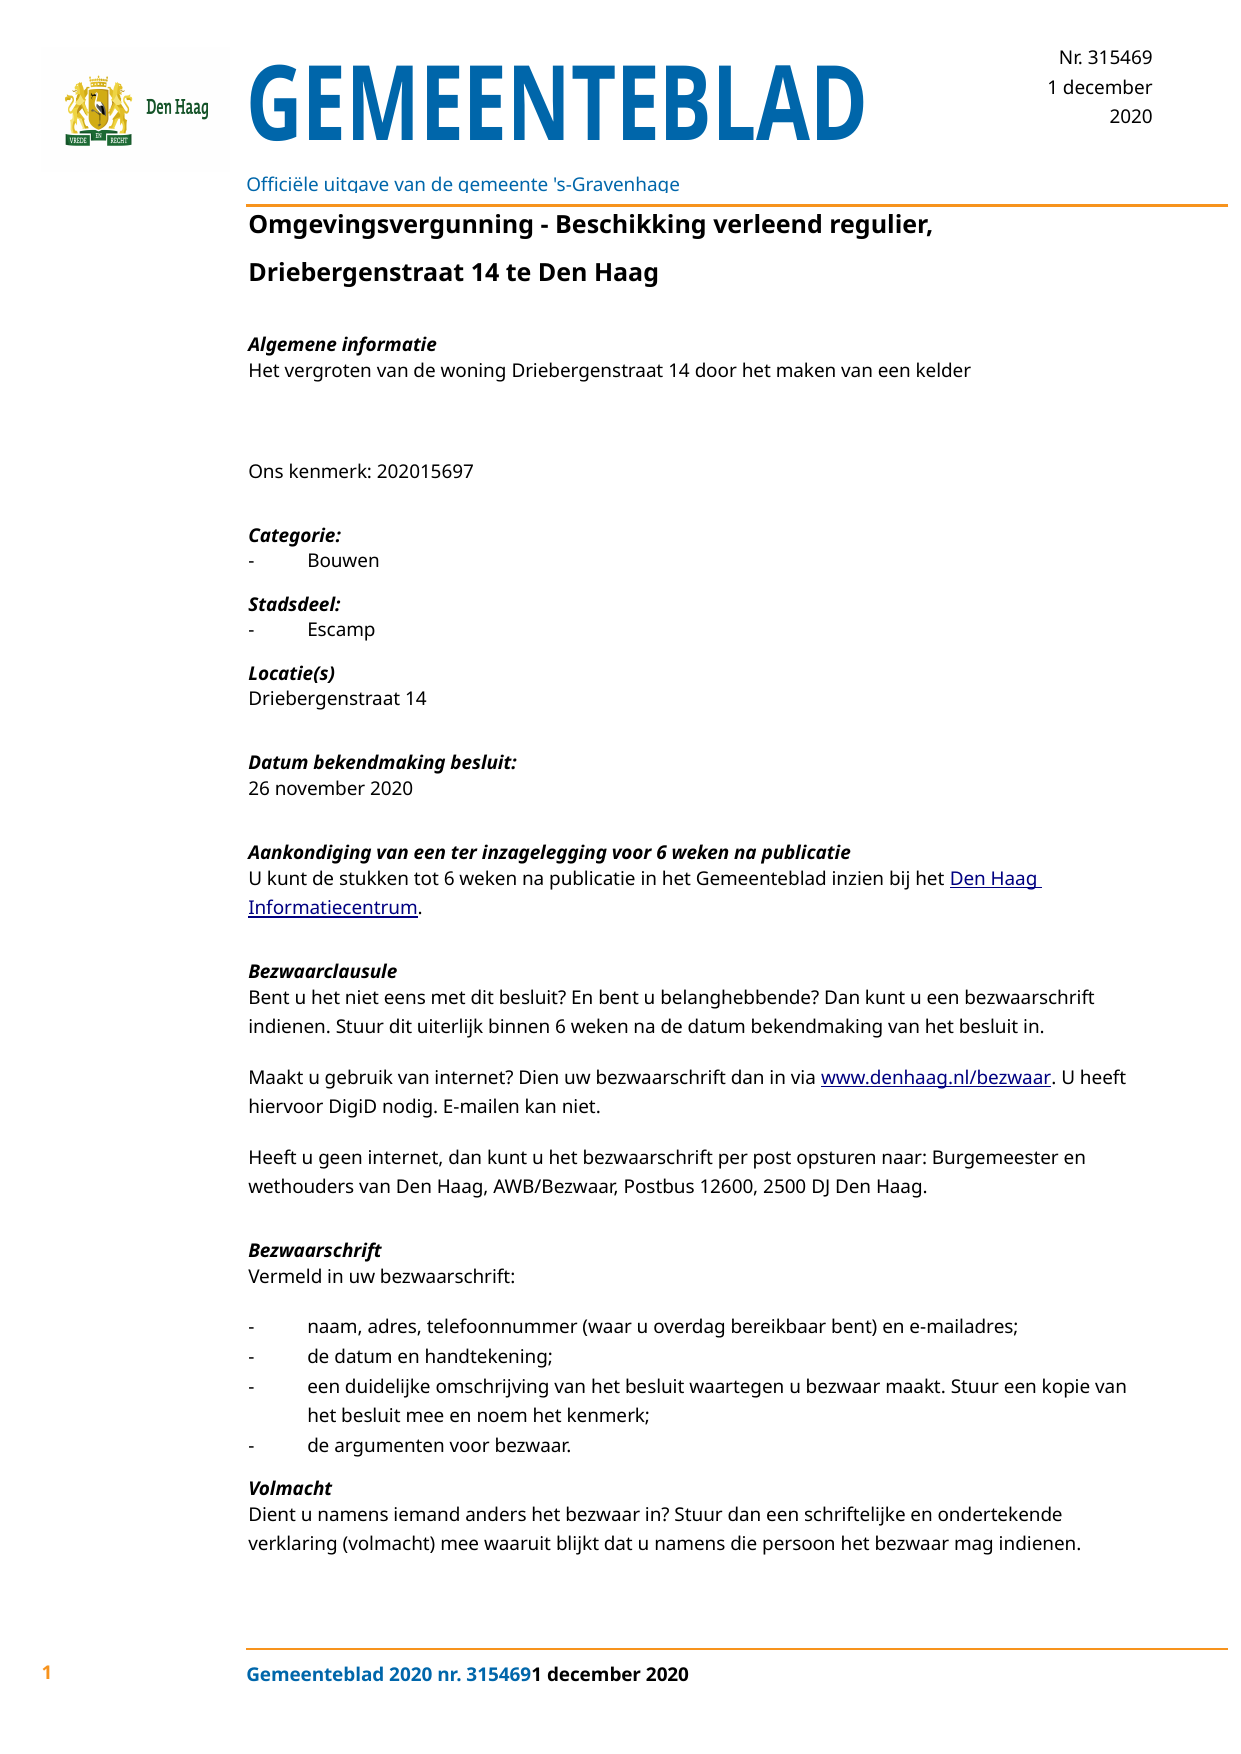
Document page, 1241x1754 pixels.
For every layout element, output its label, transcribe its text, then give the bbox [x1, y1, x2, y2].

text Aankondiging van een ter inzagelegging voor 6 weken na publicatie [248, 839, 1152, 865]
text Maakt u gebruik van internet? Dien uw bezwaarschrift dan in via www.denhaag.nl/bezwaar. U heeft hiervoor DigiD nodig. E-mailen kan niet. [248, 1064, 1152, 1119]
text Stadsdeel: [248, 591, 1152, 617]
text Driebergenstraat 14 [248, 685, 1152, 711]
text 26 november 2020 [248, 775, 1152, 801]
text Het vergroten van de woning Driebergenstraat 14 door het maken van een kelder [248, 357, 1152, 383]
list Escamp [248, 617, 1152, 642]
text Bezwaarschrift [248, 1238, 1152, 1263]
text Categorie: [248, 522, 1152, 548]
text Datum bekendmaking besluit: [248, 749, 1152, 775]
list de argumenten voor bezwaar. [248, 1432, 1152, 1458]
list Bouwen [248, 548, 1152, 573]
list naam, adres, telefoonnummer (waar u overdag bereikbaar bent) en e-mailadres; [248, 1314, 1152, 1339]
text U kunt de stukken tot 6 weken na publicatie in het Gemeenteblad inzien bij het Den Haag Informatiecentrum. [248, 865, 1152, 920]
text Bezwaarclausule [248, 958, 1152, 984]
text Algemene informatie [248, 331, 1152, 357]
list een duidelijke omschrijving van het besluit waartegen u bezwaar maakt. Stuur een kopie van het besluit mee en noem het kenmerk; [248, 1373, 1152, 1428]
text Dient u namens iemand anders het bezwaar in? Stuur dan een schriftelijke en ondertekende verklaring (volmacht) mee waaruit blijkt dat u namens die persoon het bezwaar mag indienen. [248, 1501, 1152, 1556]
text Vermeld in uw bezwaarschrift: [248, 1263, 1152, 1289]
text Heeft u geen internet, dan kunt u het bezwaarschrift per post opsturen naar: Burgemeester en wethouders van Den Haag, AWB/Bezwaar, Postbus 12600, 2500 DJ Den Haag. [248, 1144, 1152, 1199]
text Locatie(s) [248, 660, 1152, 685]
text Ons kenmerk: 202015697 [248, 458, 1152, 484]
text Omgevingsvergunning - Beschikking verleend regulier, Driebergenstraat 14 te Den Haag [248, 207, 1152, 288]
picture [41, 47, 231, 172]
text Bent u het niet eens met dit besluit? En bent u belanghebbende? Dan kunt u een bezwaarschrift indienen. Stuur dit uiterlijk binnen 6 weken na de datum bekendmaking van het besluit in. [248, 984, 1152, 1039]
list de datum en handtekening; [248, 1343, 1152, 1369]
text Volmacht [248, 1475, 1152, 1501]
